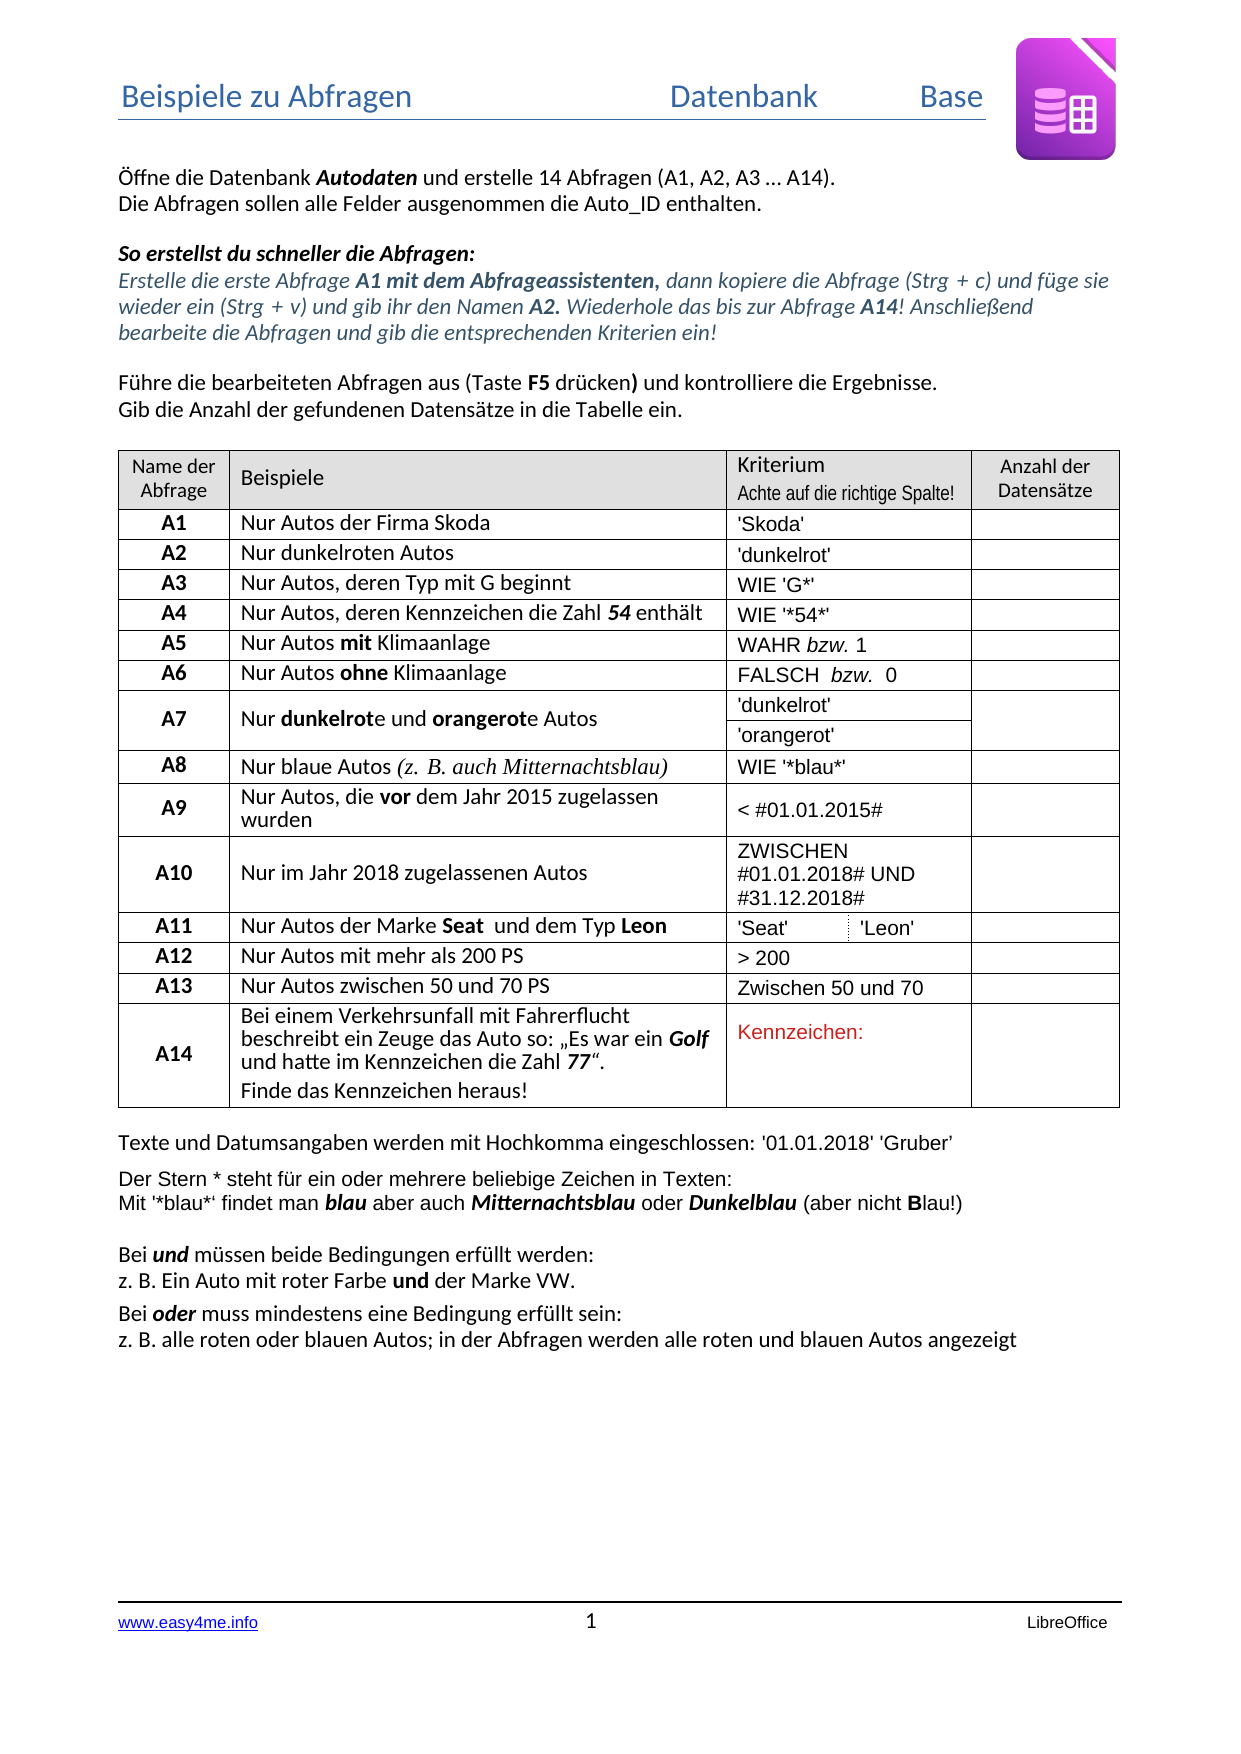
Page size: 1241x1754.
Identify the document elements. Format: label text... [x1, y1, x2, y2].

table_cell WIE 'G*' [727, 570, 971, 599]
table_cell Nur Autos mit Klimaanlage [230, 631, 726, 659]
table_cell A8 [119, 751, 229, 783]
table_cell [972, 570, 1119, 599]
table_cell [972, 943, 1119, 972]
table_cell [972, 974, 1119, 1002]
table_cell A2 [119, 540, 229, 569]
table_cell [972, 837, 1119, 912]
table_cell Zwischen 50 und 70 [727, 974, 971, 1002]
table_cell Nur dunkelroten Autos [230, 540, 726, 569]
table_cell A4 [119, 600, 229, 629]
table_cell A7 [119, 691, 229, 750]
text Bei oder muss mindestens eine Bedingung erfüllt sein: z. B. alle roten oder blauen Autos; in der Abfragen werden alle roten und blauen Autos angezeigt [118, 1304, 1122, 1353]
table_cell WAHR bzw. 1 [727, 631, 971, 659]
table_cell [972, 540, 1119, 569]
table_cell [972, 751, 1119, 783]
table_cell A14 [119, 1004, 229, 1107]
table_cell [972, 510, 1119, 539]
table_cell 'Seat' [727, 913, 849, 942]
table_cell [972, 661, 1119, 690]
table_cell A6 [119, 661, 229, 690]
table_cell A12 [119, 943, 229, 972]
table_cell Nur Autos, die vor dem Jahr 2015 zugelassen wurden [230, 784, 726, 836]
table_cell Nur dunkelrote und orangerote Autos [230, 691, 726, 750]
table_cell Nur Autos zwischen 50 und 70 PS [230, 974, 726, 1002]
table_cell Nur im Jahr 2018 zugelassenen Autos [230, 837, 726, 912]
table_cell Nur Autos mit mehr als 200 PS [230, 943, 726, 972]
text Bei und müssen beide Bedingungen erfüllt werden: z. B. Ein Auto mit roter Farbe und der Marke VW. [118, 1245, 1122, 1294]
table_cell A13 [119, 974, 229, 1002]
table_cell A3 [119, 570, 229, 599]
table_header Kriterium Achte auf die richtige Spalte! [727, 451, 971, 509]
table_cell A5 [119, 631, 229, 659]
table_cell A1 [119, 510, 229, 539]
table_cell WIE '*blau*' [727, 751, 971, 783]
table_cell [972, 784, 1119, 836]
table_cell [972, 600, 1119, 629]
table_cell Nur Autos ohne Klimaanlage [230, 661, 726, 690]
table_cell [972, 1004, 1119, 1107]
table_cell 'orangerot' [727, 721, 971, 750]
table_cell Nur Autos, deren Kennzeichen die Zahl 54 enthält [230, 600, 726, 629]
text Texte und Datumsangaben werden mit Hochkomma eingeschlossen: '01.01.2018' 'Gruber’ [118, 1132, 1122, 1156]
table_cell A11 [119, 913, 229, 942]
text Der Stern * steht für ein oder mehrere beliebige Zeichen in Texten: Mit '*blau*‘ findet man blau aber auch Mitternachtsblau oder Dunkelblau (aber nicht Blau!) [118, 1168, 1122, 1216]
table_header Name der Abfrage [119, 451, 229, 509]
table_cell < #01.01.2015# [727, 784, 971, 836]
text So erstellst du schneller die Abfragen: Erstelle die erste Abfrage A1 mit dem Abfrageassistenten, dann kopiere die Abfrage (Strg + c) und füge sie wieder ein (Strg + v) und gib ihr den Namen A2. Wiederhole das bis zur Abfrage A14! Anschließend bearbeite die Abfragen und gib die entsprechenden Kriterien ein! [118, 244, 1122, 347]
table_cell A10 [119, 837, 229, 912]
table_cell [972, 691, 1119, 750]
picture [1004, 38, 1127, 160]
table_header Anzahl der Datensätze [972, 451, 1119, 509]
text Öffne die Datenbank Autodaten und erstelle 14 Abfragen (A1, A2, A3 … A14). Die Abfragen sollen alle Felder ausgenommen die Auto_ID enthalten. [118, 168, 1122, 217]
table_cell Bei einem Verkehrsunfall mit Fahrerflucht beschreibt ein Zeuge das Auto so: „Es war ein Golf und hatte im Kennzeichen die Zahl 77“. Finde das Kennzeichen heraus! [230, 1004, 726, 1107]
table_cell 'dunkelrot' [727, 540, 971, 569]
table_cell FALSCH bzw. 0 [727, 661, 971, 690]
table_cell Kennzeichen: [727, 1004, 971, 1107]
table_cell Nur blaue Autos (z. B. auch Mitternachtsblau) [230, 751, 726, 783]
table_cell Nur Autos der Firma Skoda [230, 510, 726, 539]
table_cell WIE '*54*' [727, 600, 971, 629]
table_cell 'dunkelrot' [727, 691, 971, 720]
text Führe die bearbeiteten Abfragen aus (Taste F5 drücken) und kontrolliere die Ergebnisse. Gib die Anzahl der gefundenen Datensätze in die Tabelle ein. [118, 374, 1122, 423]
table_cell [972, 631, 1119, 659]
table_cell ZWISCHEN #01.01.2018# UND #31.12.2018# [727, 837, 971, 912]
table_cell 'Leon' [849, 913, 971, 942]
table_cell 'Skoda' [727, 510, 971, 539]
table_cell A9 [119, 784, 229, 836]
table_cell [972, 913, 1119, 942]
table_cell Nur Autos, deren Typ mit G beginnt [230, 570, 726, 599]
table_cell > 200 [727, 943, 971, 972]
table_cell Nur Autos der Marke Seat und dem Typ Leon [230, 913, 726, 942]
table_header Beispiele [230, 451, 726, 509]
